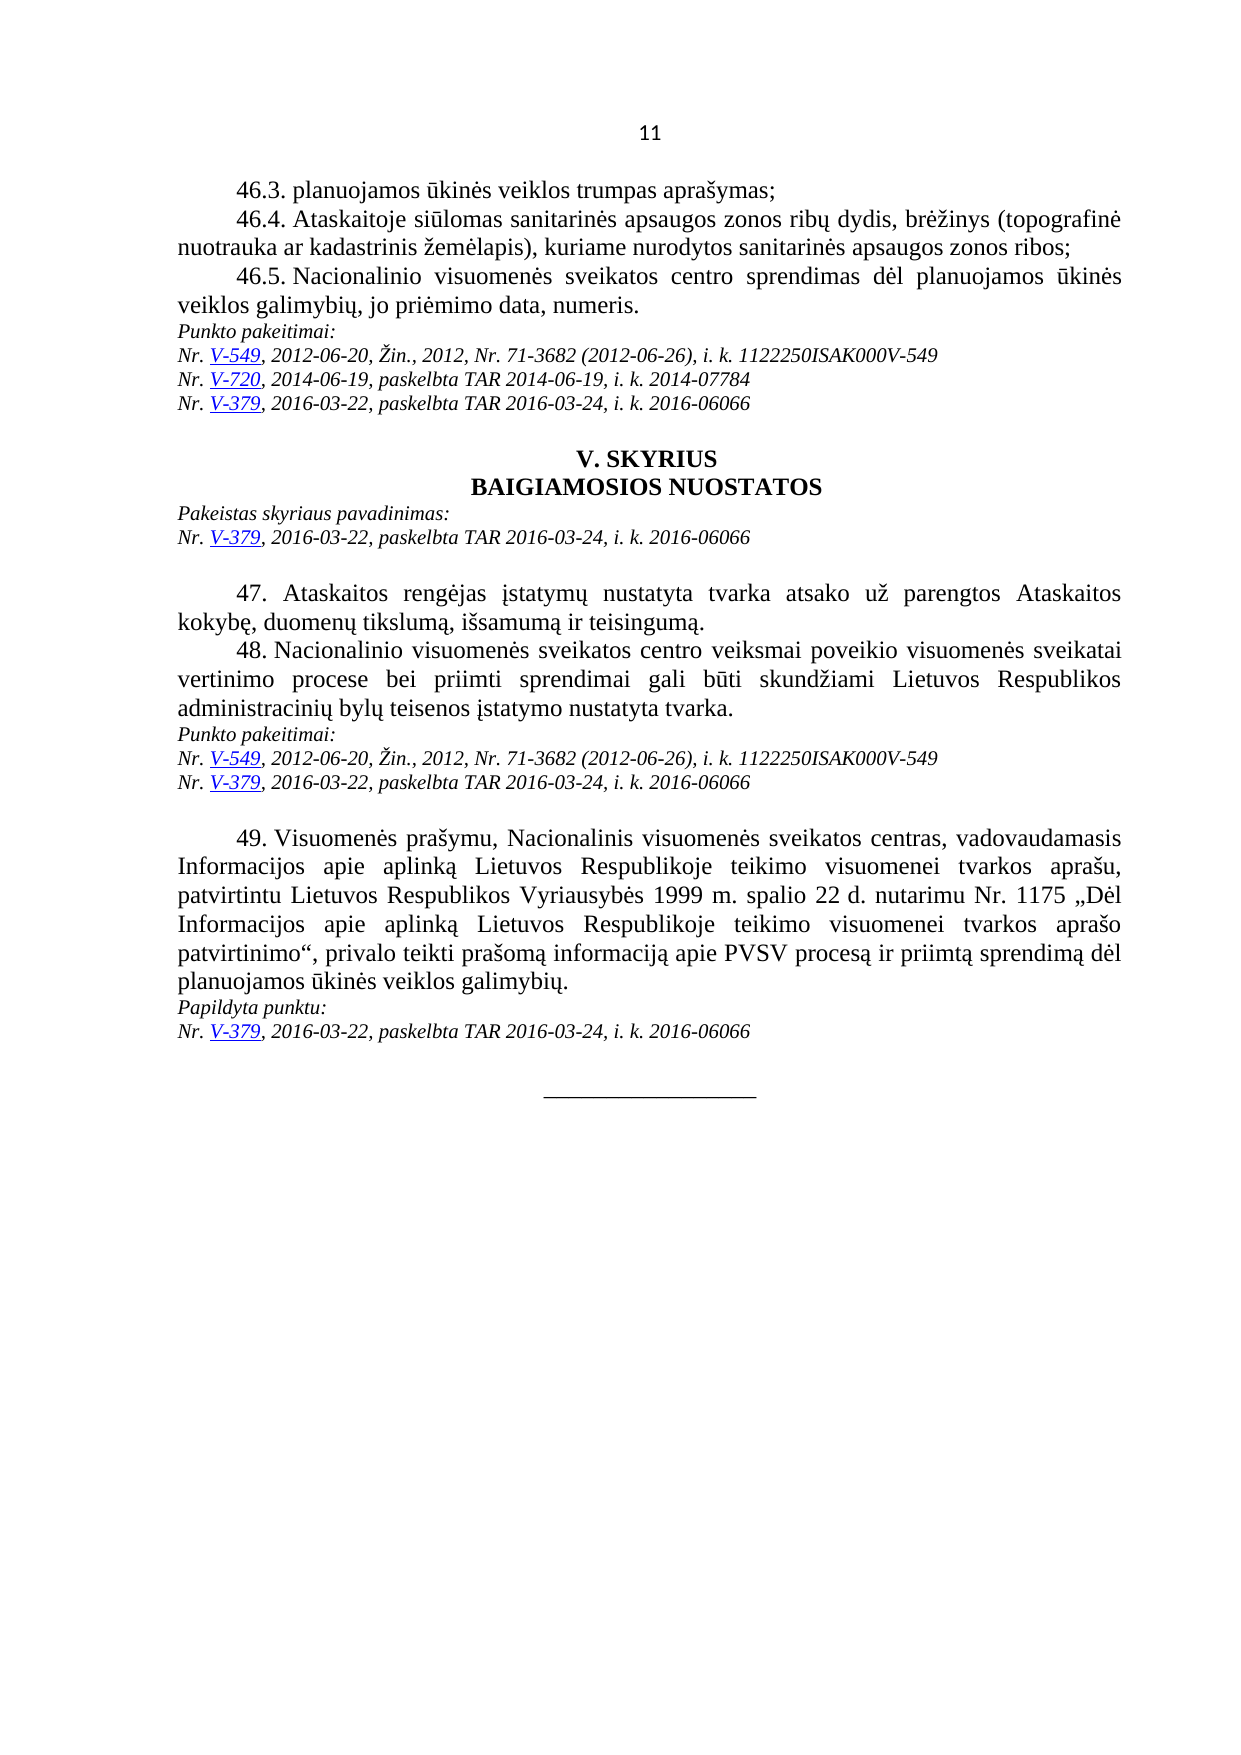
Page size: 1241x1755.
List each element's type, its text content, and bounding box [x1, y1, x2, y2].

text _________________ [177, 1072, 1122, 1101]
text Nr. V-379, 2016-03-22, paskelbta TAR 2016-03-24, i. k. 2016-06066 [177, 770, 1122, 794]
text Nr. V-379, 2016-03-22, paskelbta TAR 2016-03-24, i. k. 2016-06066 [177, 391, 1122, 415]
text 46.3. planuojamos ūkinės veiklos trumpas aprašymas; [177, 175, 1122, 204]
text Papildyta punktu: [177, 995, 1122, 1019]
text Nr. V-720, 2014-06-19, paskelbta TAR 2014-06-19, i. k. 2014-07784 [177, 367, 1122, 391]
text Nr. V-379, 2016-03-22, paskelbta TAR 2016-03-24, i. k. 2016-06066 [177, 525, 1122, 549]
text Nr. V-549, 2012-06-20, Žin., 2012, Nr. 71-3682 (2012-06-26), i. k. 1122250ISAK000V-549 [177, 746, 1122, 770]
text Pakeistas skyriaus pavadinimas: [177, 501, 1122, 525]
text 46.4. Ataskaitoje siūlomas sanitarinės apsaugos zonos ribų dydis, brėžinys (topografinė nuotrauka ar kadastrinis žemėlapis), kuriame nurodytos sanitarinės apsaugos zonos ribos; [177, 204, 1122, 261]
text Nr. V-379, 2016-03-22, paskelbta TAR 2016-03-24, i. k. 2016-06066 [177, 1019, 1122, 1043]
text 48. Nacionalinio visuomenės sveikatos centro veiksmai poveikio visuomenės sveikatai vertinimo procese bei priimti sprendimai gali būti skundžiami Lietuvos Respublikos administracinių bylų teisenos įstatymo nustatyta tvarka. [177, 636, 1122, 722]
text Nr. V-549, 2012-06-20, Žin., 2012, Nr. 71-3682 (2012-06-26), i. k. 1122250ISAK000V-549 [177, 343, 1122, 367]
text 47. Ataskaitos rengėjas įstatymų nustatyta tvarka atsako už parengtos Ataskaitos kokybę, duomenų tikslumą, išsamumą ir teisingumą. [177, 578, 1122, 636]
text 46.5. Nacionalinio visuomenės sveikatos centro sprendimas dėl planuojamos ūkinės veiklos galimybių, jo priėmimo data, numeris. [177, 261, 1122, 319]
text Punkto pakeitimai: [177, 319, 1122, 343]
text Punkto pakeitimai: [177, 722, 1122, 746]
text V. SKYRIUS BAIGIAMOSIOS NUOSTATOS [177, 444, 1122, 501]
text 49. Visuomenės prašymu, Nacionalinis visuomenės sveikatos centras, vadovaudamasis Informacijos apie aplinką Lietuvos Respublikoje teikimo visuomenei tvarkos aprašu, patvirtintu Lietuvos Respublikos Vyriausybės 1999 m. spalio 22 d. nutarimu Nr. 1175 „Dėl Informacijos apie aplinką Lietuvos Respublikoje teikimo visuomenei tvarkos aprašo patvirtinimo“, privalo teikti prašomą informaciją apie PVSV procesą ir priimtą sprendimą dėl planuojamos ūkinės veiklos galimybių. [177, 823, 1122, 995]
